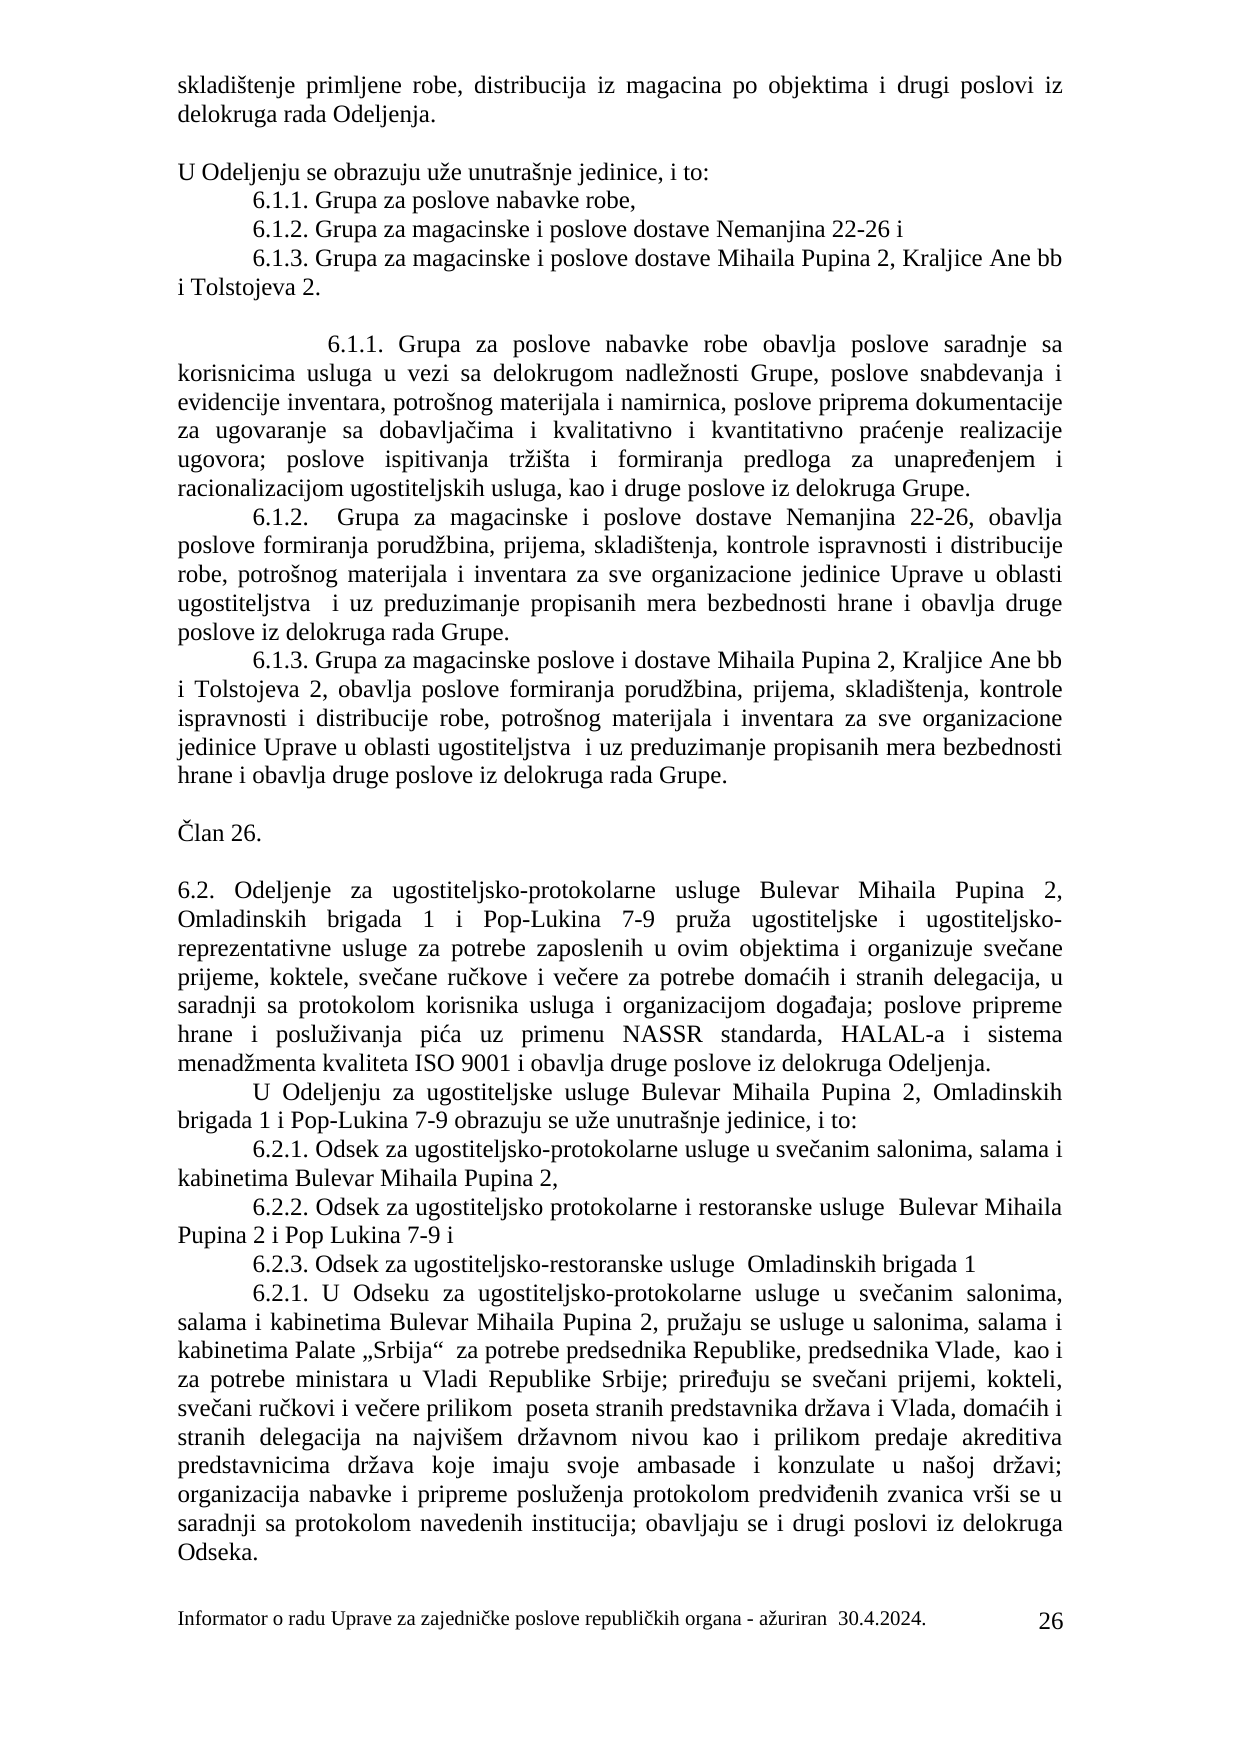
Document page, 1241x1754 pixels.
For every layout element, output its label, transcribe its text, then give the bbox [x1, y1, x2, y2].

subtitle skladištenje primljene robe, distribucija iz magacina po objektima i drugi poslovi iz delokruga rada Odeljenja. [177, 70, 1063, 128]
subtitle Član 26. [177, 818, 1063, 847]
subtitle 6.1.2. Grupa za magacinske i poslove dostave Nemanjina 22-26, obavlja poslove formiranja porudžbina, prijema, skladištenja, kontrole ispravnosti i distribucije robe, potrošnog materijala i inventara za sve organizacione jedinice Uprave u oblasti ugostiteljstva i uz preduzimanje propisanih mera bezbednosti hrane i obavlja druge poslove iz delokruga rada Grupe. [177, 502, 1063, 645]
subtitle 6.2. Odeljenje za ugostiteljsko-protokolarne usluge Bulevar Mihaila Pupina 2, Omladinskih brigada 1 i Pop-Lukina 7-9 pruža ugostiteljske i ugostiteljsko-reprezentativne usluge za potrebe zaposlenih u ovim objektima i organizuje svečane prijeme, koktele, svečane ručkove i večere za potrebe domaćih i stranih delegacija, u saradnji sa protokolom korisnika usluga i organizacijom događaja; poslove pripreme hrane i posluživanja pića uz primenu NASSR standarda, HALAL-a i sistema menadžmenta kvaliteta ISO 9001 i obavlja druge poslove iz delokruga Odeljenja. [177, 875, 1063, 1077]
subtitle 6.2.2. Odsek za ugostiteljsko protokolarne i restoranske usluge Bulevar Mihaila Pupina 2 i Pop Lukina 7-9 i [177, 1192, 1063, 1249]
subtitle 6.1.3. Grupa za magacinske i poslove dostave Mihaila Pupina 2, Kraljice Ane bb i Tolstojeva 2. [177, 243, 1063, 300]
subtitle 6.1.1. Grupa za poslove nabavke robe obavlja poslove saradnje sa korisnicima usluga u vezi sa delokrugom nadležnosti Grupe, poslove snabdevanja i evidencije inventara, potrošnog materijala i namirnica, poslove priprema dokumentacije za ugovaranje sa dobavljačima i kvalitativno i kvantitativno praćenje realizacije ugovora; poslove ispitivanja tržišta i formiranja predloga za unapređenjem i racionalizacijom ugostiteljskih usluga, kao i druge poslove iz delokruga Grupe. [177, 329, 1063, 502]
subtitle 6.1.3. Grupa za magacinske poslove i dostave Mihaila Pupina 2, Kraljice Ane bb i Tolstojeva 2, obavlja poslove formiranja porudžbina, prijema, skladištenja, kontrole ispravnosti i distribucije robe, potrošnog materijala i inventara za sve organizacione jedinice Uprave u oblasti ugostiteljstva i uz preduzimanje propisanih mera bezbednosti hrane i obavlja druge poslove iz delokruga rada Grupe. [177, 645, 1063, 789]
subtitle 6.1.2. Grupa za magacinske i poslove dostave Nemanjina 22-26 i [177, 214, 1063, 243]
subtitle 6.2.1. U Odseku za ugostiteljsko-protokolarne usluge u svečanim salonima, salama i kabinetima Bulevar Mihaila Pupina 2, pružaju se usluge u salonima, salama i kabinetima Palate „Srbija“ za potrebe predsednika Republike, predsednika Vlade, kao i za potrebe ministara u Vladi Republike Srbije; priređuju se svečani prijemi, kokteli, svečani ručkovi i večere prilikom poseta stranih predstavnika država i Vlada, domaćih i stranih delegacija na najvišem državnom nivou kao i prilikom predaje akreditiva predstavnicima država koje imaju svoje ambasade i konzulate u našoj državi; organizacija nabavke i pripreme posluženja protokolom predviđenih zvanica vrši se u saradnji sa protokolom navedenih institucija; obavljaju se i drugi poslovi iz delokruga Odseka. [177, 1278, 1063, 1565]
subtitle U Odeljenju za ugostiteljske usluge Bulevar Mihaila Pupina 2, Omladinskih brigada 1 i Pop-Lukina 7-9 obrazuju se uže unutrašnje jedinice, i to: [177, 1077, 1063, 1134]
subtitle U Odeljenju se obrazuju uže unutrašnje jedinice, i to: [177, 157, 1063, 185]
subtitle 6.2.3. Odsek za ugostiteljsko-restoranske usluge Omladinskih brigada 1 [177, 1249, 1063, 1278]
subtitle 6.2.1. Odsek za ugostiteljsko-protokolarne usluge u svečanim salonima, salama i kabinetima Bulevar Mihaila Pupina 2, [177, 1134, 1063, 1192]
subtitle 6.1.1. Grupa za poslove nabavke robe, [177, 185, 1063, 214]
